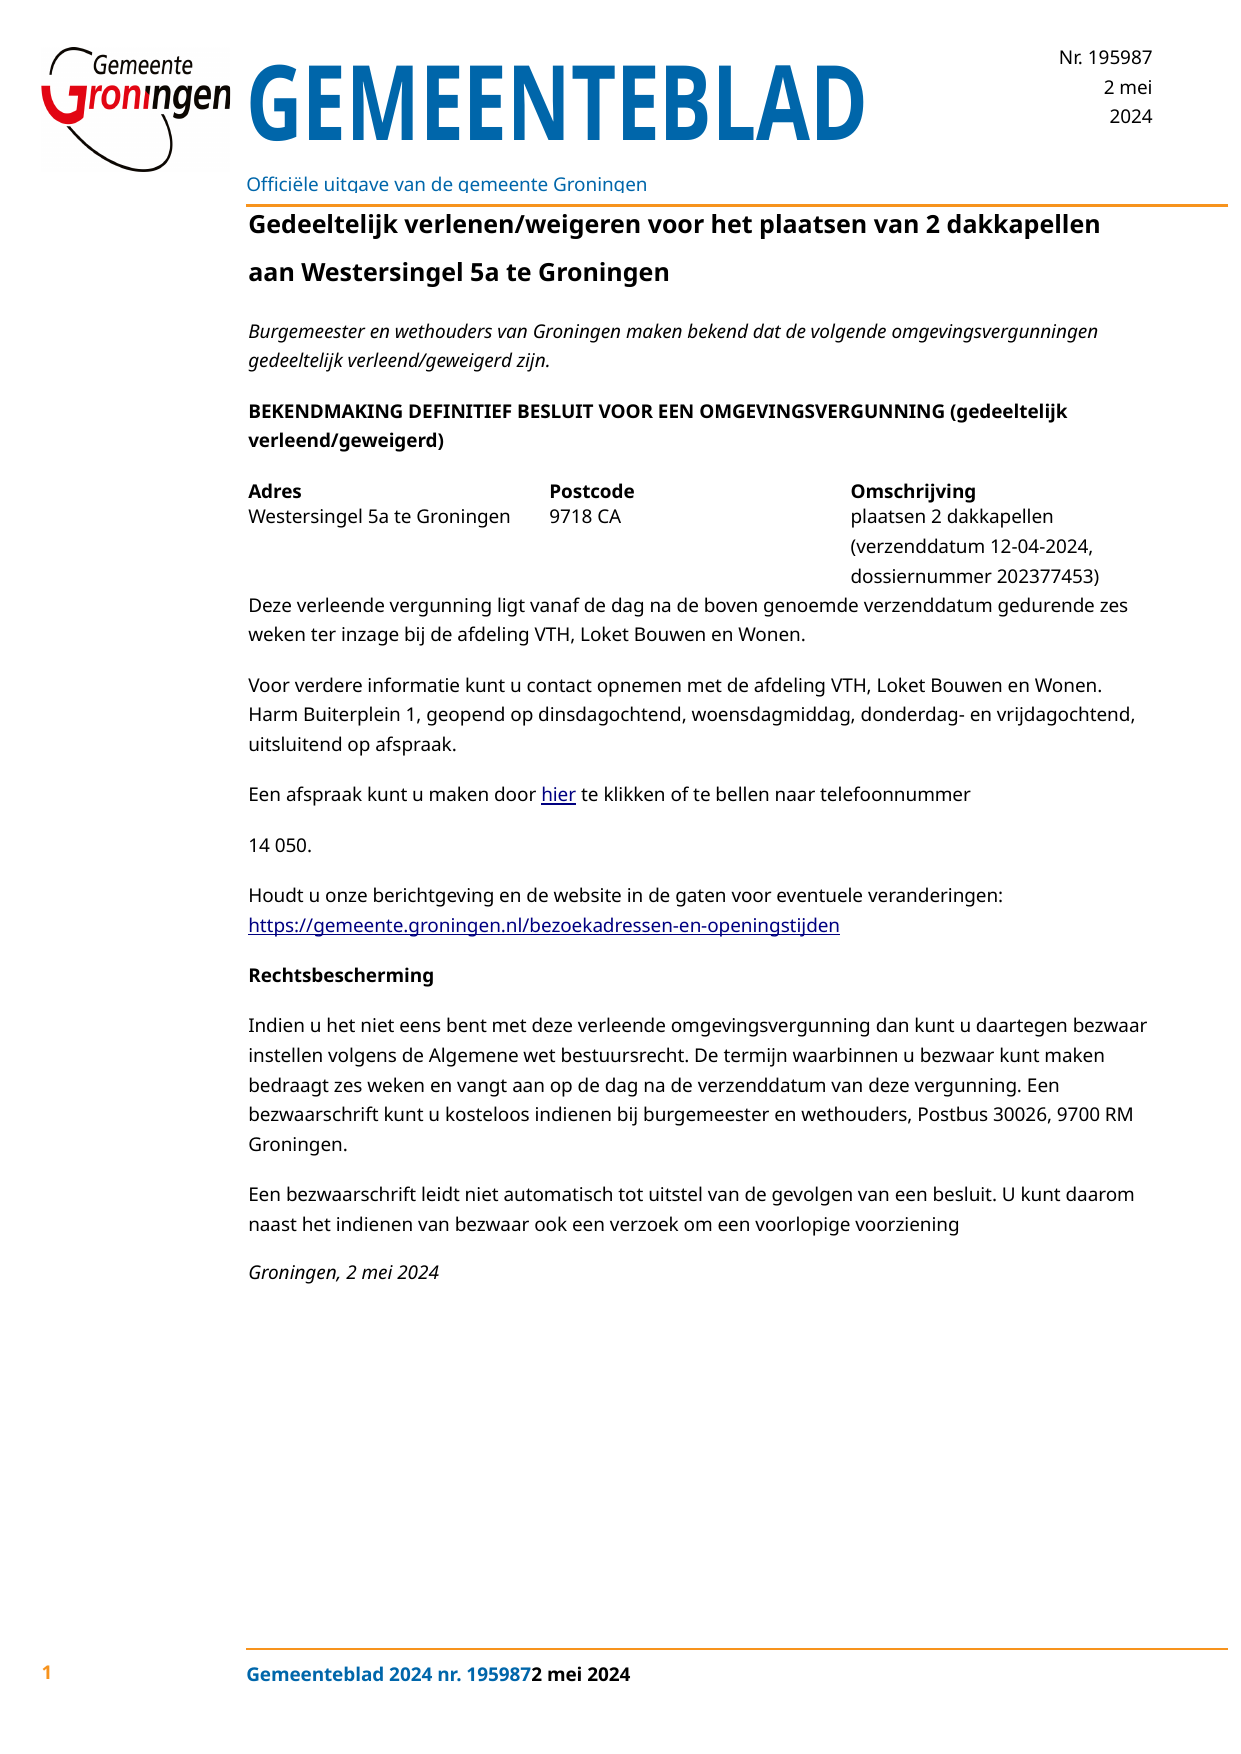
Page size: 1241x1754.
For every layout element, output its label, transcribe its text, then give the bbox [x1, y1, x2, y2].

picture [41, 47, 231, 172]
text Houdt u onze berichtgeving en de website in de gaten voor eventuele veranderingen: https://gemeente.groningen.nl/bezoekadressen-en-openingstijden [248, 882, 1152, 938]
text Rechtsbescherming [248, 962, 1152, 988]
text Gedeeltelijk verlenen/weigeren voor het plaatsen van 2 dakkapellen aan Westersingel 5a te Groningen [248, 207, 1152, 288]
table_header Adres [248, 478, 549, 504]
text BEKENDMAKING DEFINITIEF BESLUIT VOOR EEN OMGEVINGSVERGUNNING (gedeeltelijk verleend/geweigerd) [248, 398, 1152, 453]
table_cell plaatsen 2 dakkapellen (verzenddatum 12-04-2024, dossiernummer 202377453) [850, 504, 1152, 589]
text Indien u het niet eens bent met deze verleende omgevingsvergunning dan kunt u daartegen bezwaar instellen volgens de Algemene wet bestuursrecht. De termijn waarbinnen u bezwaar kunt maken bedraagt zes weken en vangt aan op de dag na de verzenddatum van deze vergunning. Een bezwaarschrift kunt u kosteloos indienen bij burgemeester en wethouders, Postbus 30026, 9700 RM Groningen. [248, 1013, 1152, 1157]
table_header Omschrijving [850, 478, 1152, 504]
text 14 050. [248, 832, 1152, 858]
table_cell 9718 CA [549, 504, 850, 589]
text Een afspraak kunt u maken door hier te klikken of te bellen naar telefoonnummer [248, 781, 1152, 807]
table_cell Westersingel 5a te Groningen [248, 504, 549, 589]
text Groningen, 2 mei 2024 [248, 1259, 1152, 1284]
text Een bezwaarschrift leidt niet automatisch tot uitstel van de gevolgen van een besluit. U kunt daarom naast het indienen van bezwaar ook een verzoek om een voorlopige voorziening [248, 1181, 1152, 1237]
text Burgemeester en wethouders van Groningen maken bekend dat de volgende omgevingsvergunningen gedeeltelijk verleend/geweigerd zijn. [248, 318, 1152, 373]
text Voor verdere informatie kunt u contact opnemen met de afdeling VTH, Loket Bouwen en Wonen. Harm Buiterplein 1, geopend op dinsdagochtend, woensdagmiddag, donderdag- en vrijdagochtend, uitsluitend op afspraak. [248, 672, 1152, 757]
table_header Postcode [549, 478, 850, 504]
text Deze verleende vergunning ligt vanaf de dag na de boven genoemde verzenddatum gedurende zes weken ter inzage bij de afdeling VTH, Loket Bouwen en Wonen. [248, 592, 1152, 647]
